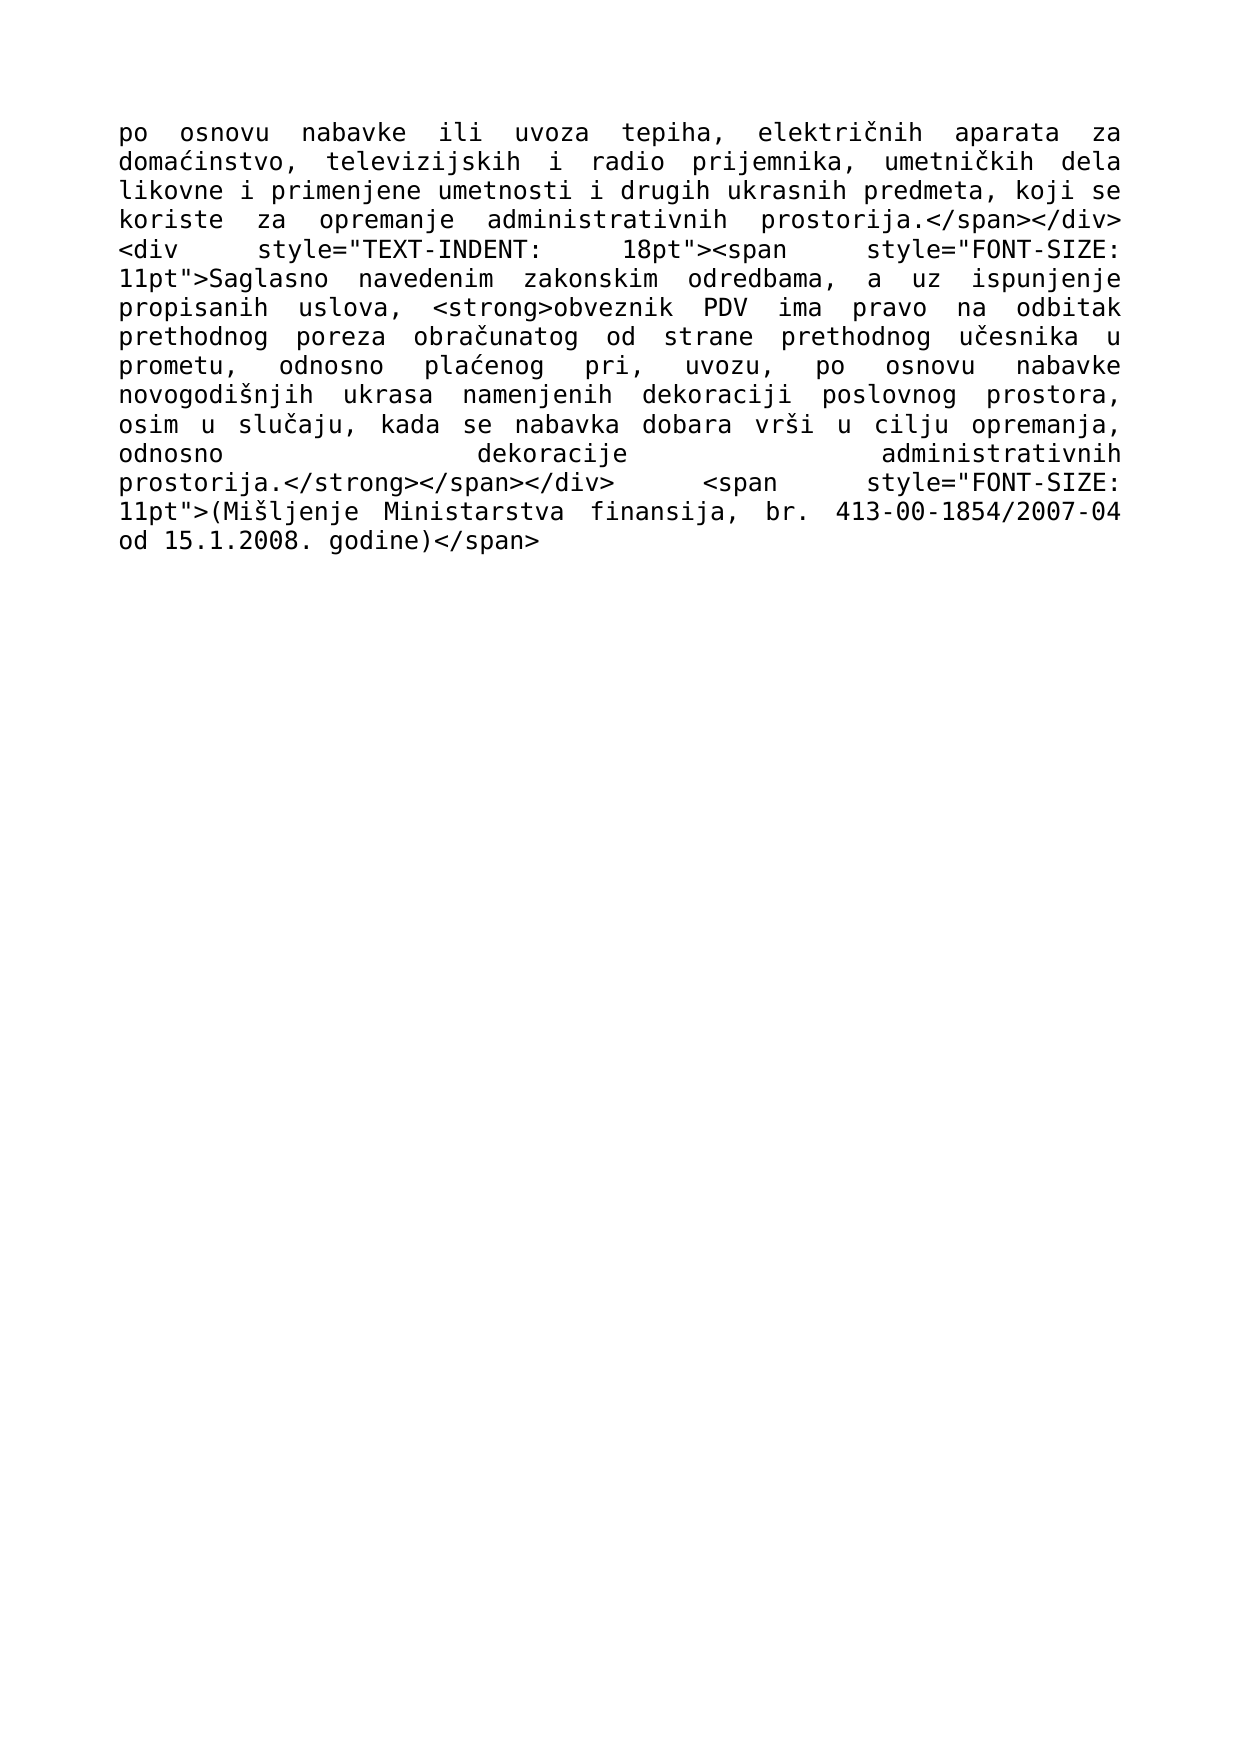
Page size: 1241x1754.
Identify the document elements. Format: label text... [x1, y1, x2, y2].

text po osnovu nabavke ili uvoza tepiha, električnih aparata za domaćinstvo, televizijskih i radio prijemnika, umetničkih dela likovne i primenjene umetnosti i drugih ukrasnih predmeta, koji se koriste za opremanje administrativnih prostorija.</span></div> <div style="TEXT-INDENT: 18pt"><span style="FONT-SIZE: 11pt">Saglasno navedenim zakonskim odredbama, a uz ispunjenje propisanih uslova, <strong>obveznik PDV ima pravo na odbitak prethodnog poreza obračunatog od strane prethodnog učesnika u prometu, odnosno plaćenog pri, uvozu, po osnovu nabavke novogodišnjih ukrasa namenjenih dekoraciji poslovnog prostora, osim u slučaju, kada se nabavka dobara vrši u cilju opremanja, odnosno dekoracije administrativnih prostorija.</strong></span></div> <span style="FONT-SIZE: 11pt">(Mišljenje Ministarstva finansija, br. 413-00-1854/2007-04 od 15.1.2008. godine)</span> [118, 118, 1122, 556]
